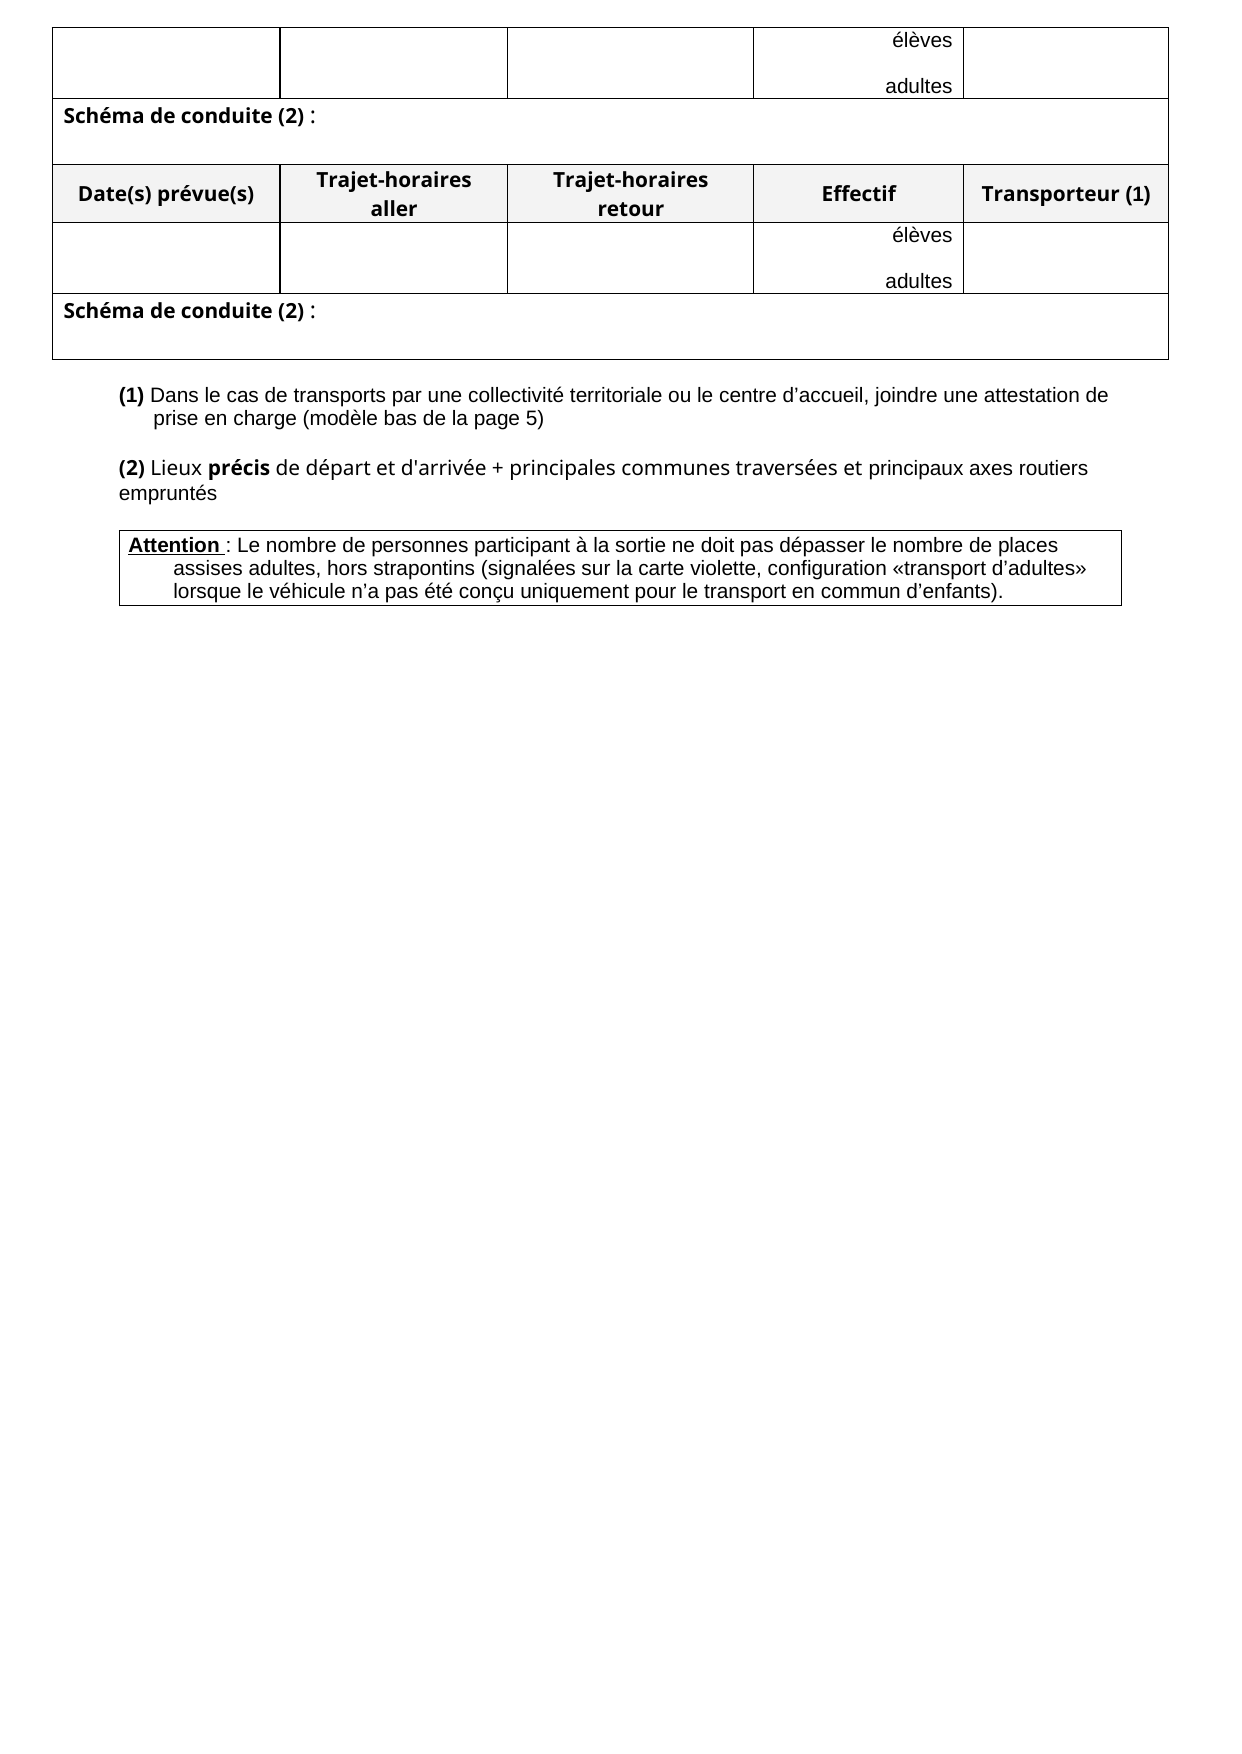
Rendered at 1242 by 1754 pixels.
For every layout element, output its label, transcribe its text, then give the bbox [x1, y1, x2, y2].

subtitle Attention : Le nombre de personnes participant à la sortie ne doit pas dépasser le nombre de places assises adultes, hors strapontins (signalées sur la carte violette, configuration «transport d’adultes» lorsque le véhicule n’a pas été conçu uniquement pour le transport en commun d’enfants). [120, 531, 1121, 605]
table_cell [53, 223, 279, 293]
table_cell [964, 28, 1168, 98]
table_cell Trajet-horaires retour [508, 165, 753, 222]
table_cell [508, 223, 753, 293]
table_cell Trajet-horaires aller [281, 165, 507, 222]
text (1) Dans le cas de transports par une collectivité territoriale ou le centre d’accueil, joindre une attestation de prise en charge (modèle bas de la page 5) [119, 383, 1122, 430]
table_cell Schéma de conduite (2) : [53, 99, 1168, 164]
table_cell [964, 223, 1168, 293]
table_cell [53, 28, 279, 98]
text (2) Lieux précis de départ et d'arrivée + principales communes traversées et principaux axes routiers empruntés [119, 453, 1122, 505]
table_cell Schéma de conduite (2) : [53, 294, 1168, 359]
table_cell [508, 28, 753, 98]
table_cell Date(s) prévue(s) [53, 165, 279, 222]
table_cell élèves adultes [754, 223, 963, 293]
table_cell [281, 223, 507, 293]
table_cell Effectif [754, 165, 963, 222]
table_cell Transporteur (1) [964, 165, 1168, 222]
table_cell élèves adultes [754, 28, 963, 98]
table_cell [281, 28, 507, 98]
